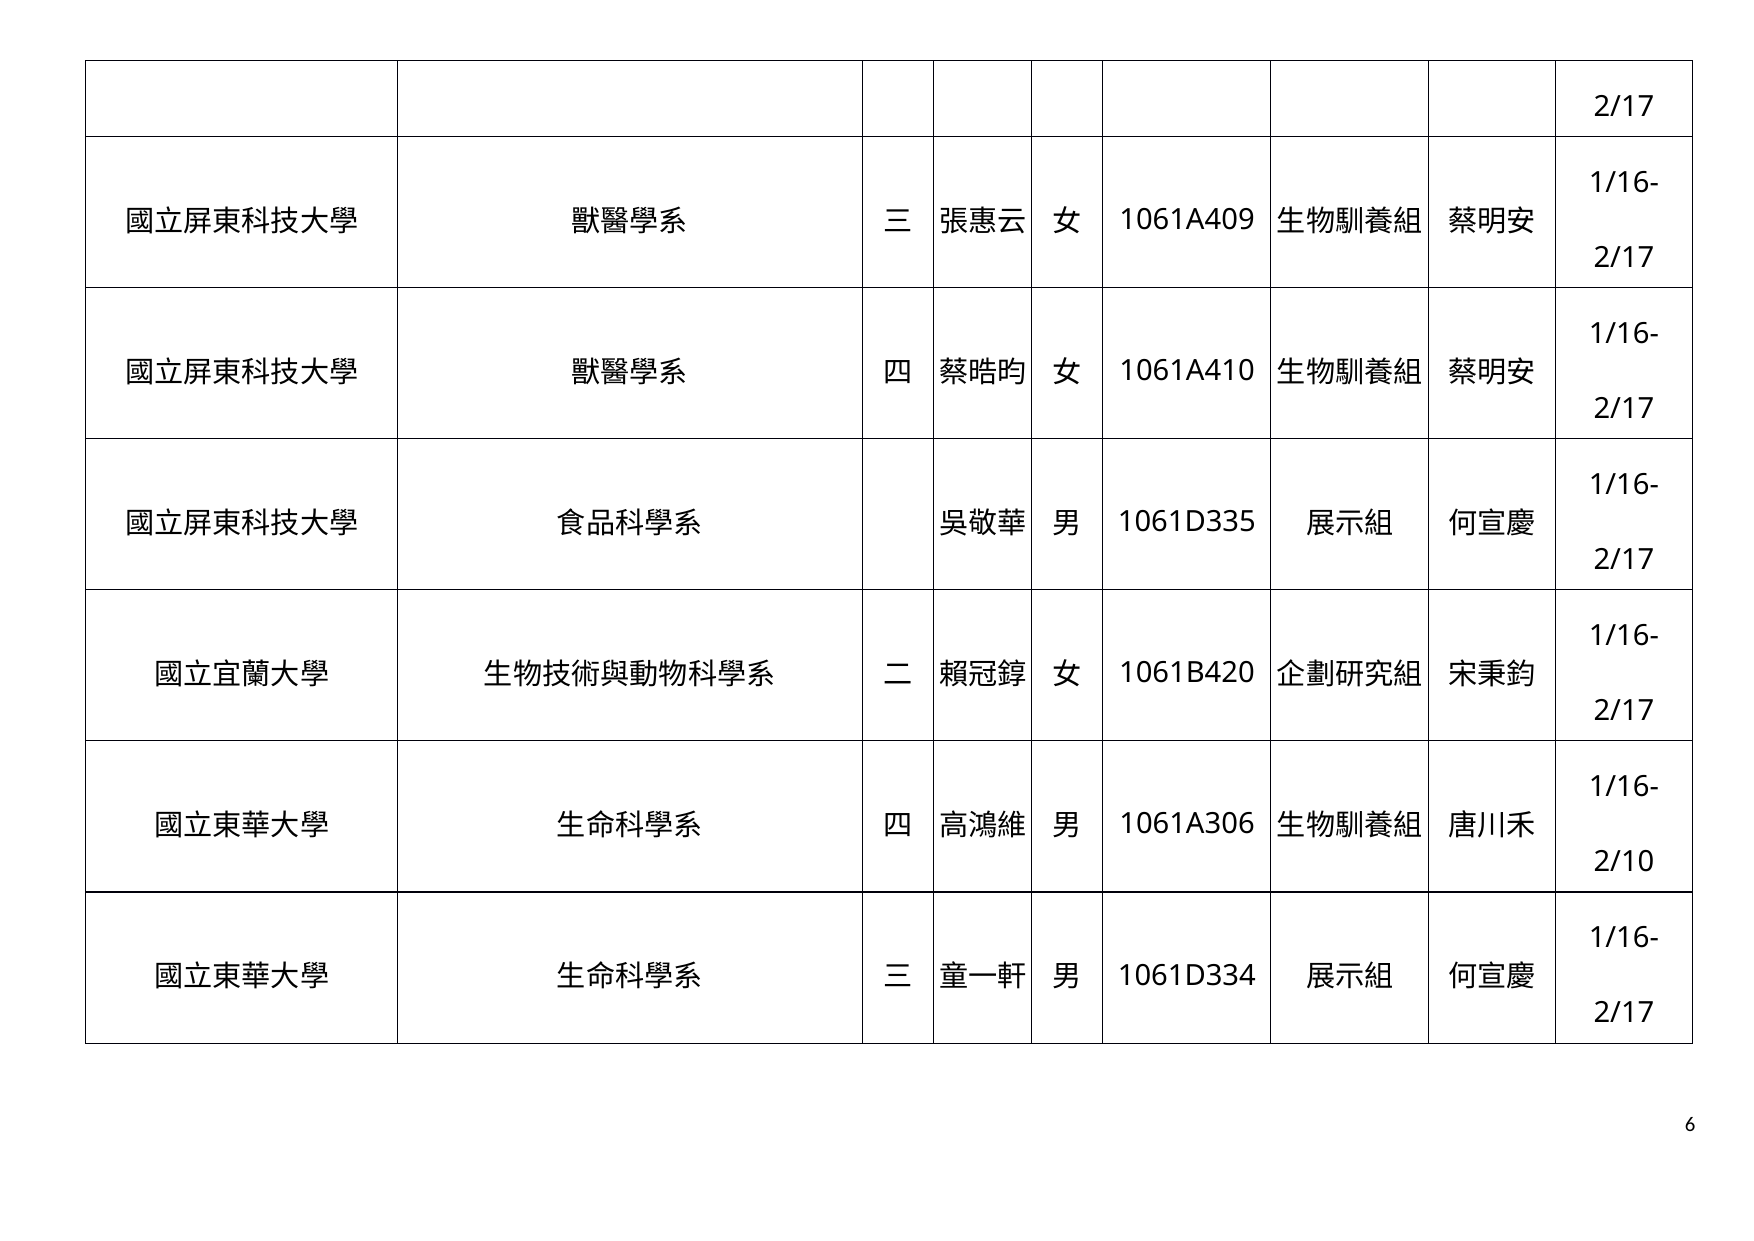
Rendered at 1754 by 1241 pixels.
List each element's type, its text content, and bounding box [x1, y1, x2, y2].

table_cell 生物技術與動物科學系 [398, 590, 862, 740]
table_cell [1032, 61, 1102, 136]
table_cell 1061D334 [1103, 893, 1270, 1042]
table_cell 展示組 [1271, 893, 1428, 1042]
table_cell 二 [863, 590, 933, 740]
table_cell [1429, 61, 1555, 136]
table_cell 生物馴養組 [1271, 288, 1428, 438]
table_cell 四 [863, 741, 933, 891]
table_cell 2/17 [1556, 61, 1692, 136]
table_cell [398, 61, 862, 136]
table_cell 蔡明安 [1429, 288, 1555, 438]
table_cell 1/16-2/17 [1556, 288, 1692, 438]
table_cell [1271, 61, 1428, 136]
table_cell 1/16-2/17 [1556, 590, 1692, 740]
table_cell 國立東華大學 [86, 741, 397, 891]
table_cell 國立宜蘭大學 [86, 590, 397, 740]
table_cell 宋秉鈞 [1429, 590, 1555, 740]
table_cell 國立屏東科技大學 [86, 137, 397, 287]
table_cell 生物馴養組 [1271, 741, 1428, 891]
table_cell [1103, 61, 1270, 136]
table_cell [863, 439, 933, 589]
table_cell 1061A306 [1103, 741, 1270, 891]
table_cell [863, 61, 933, 136]
table_cell 張惠云 [934, 137, 1031, 287]
table_cell 三 [863, 893, 933, 1042]
table_cell 女 [1032, 590, 1102, 740]
table_cell 獸醫學系 [398, 137, 862, 287]
table_cell 國立屏東科技大學 [86, 288, 397, 438]
table_cell 1/16-2/17 [1556, 137, 1692, 287]
table_cell 何宣慶 [1429, 893, 1555, 1042]
table_cell 國立屏東科技大學 [86, 439, 397, 589]
table_cell 女 [1032, 137, 1102, 287]
table_cell 男 [1032, 741, 1102, 891]
table_cell 童一軒 [934, 893, 1031, 1042]
table_cell 獸醫學系 [398, 288, 862, 438]
table_cell 女 [1032, 288, 1102, 438]
table_cell 三 [863, 137, 933, 287]
table_cell 1/16-2/17 [1556, 439, 1692, 589]
table_cell 生物馴養組 [1271, 137, 1428, 287]
table_cell 男 [1032, 893, 1102, 1042]
table_cell 1061B420 [1103, 590, 1270, 740]
table_cell 1061A410 [1103, 288, 1270, 438]
table_cell 生命科學系 [398, 741, 862, 891]
table_cell 蔡晧昀 [934, 288, 1031, 438]
table_cell 賴冠錞 [934, 590, 1031, 740]
table_cell 1/16-2/17 [1556, 893, 1692, 1042]
table_cell 1061D335 [1103, 439, 1270, 589]
table_cell 唐川禾 [1429, 741, 1555, 891]
table_cell [86, 61, 397, 136]
table_cell 高鴻維 [934, 741, 1031, 891]
table_cell 食品科學系 [398, 439, 862, 589]
table_cell 蔡明安 [1429, 137, 1555, 287]
table_cell [934, 61, 1031, 136]
table_cell 生命科學系 [398, 893, 862, 1042]
table_cell 企劃研究組 [1271, 590, 1428, 740]
table_cell 1/16-2/10 [1556, 741, 1692, 891]
table_cell 1061A409 [1103, 137, 1270, 287]
table_cell 國立東華大學 [86, 893, 397, 1042]
table_cell 展示組 [1271, 439, 1428, 589]
table_cell 吳敬華 [934, 439, 1031, 589]
table_cell 四 [863, 288, 933, 438]
table_cell 何宣慶 [1429, 439, 1555, 589]
table_cell 男 [1032, 439, 1102, 589]
